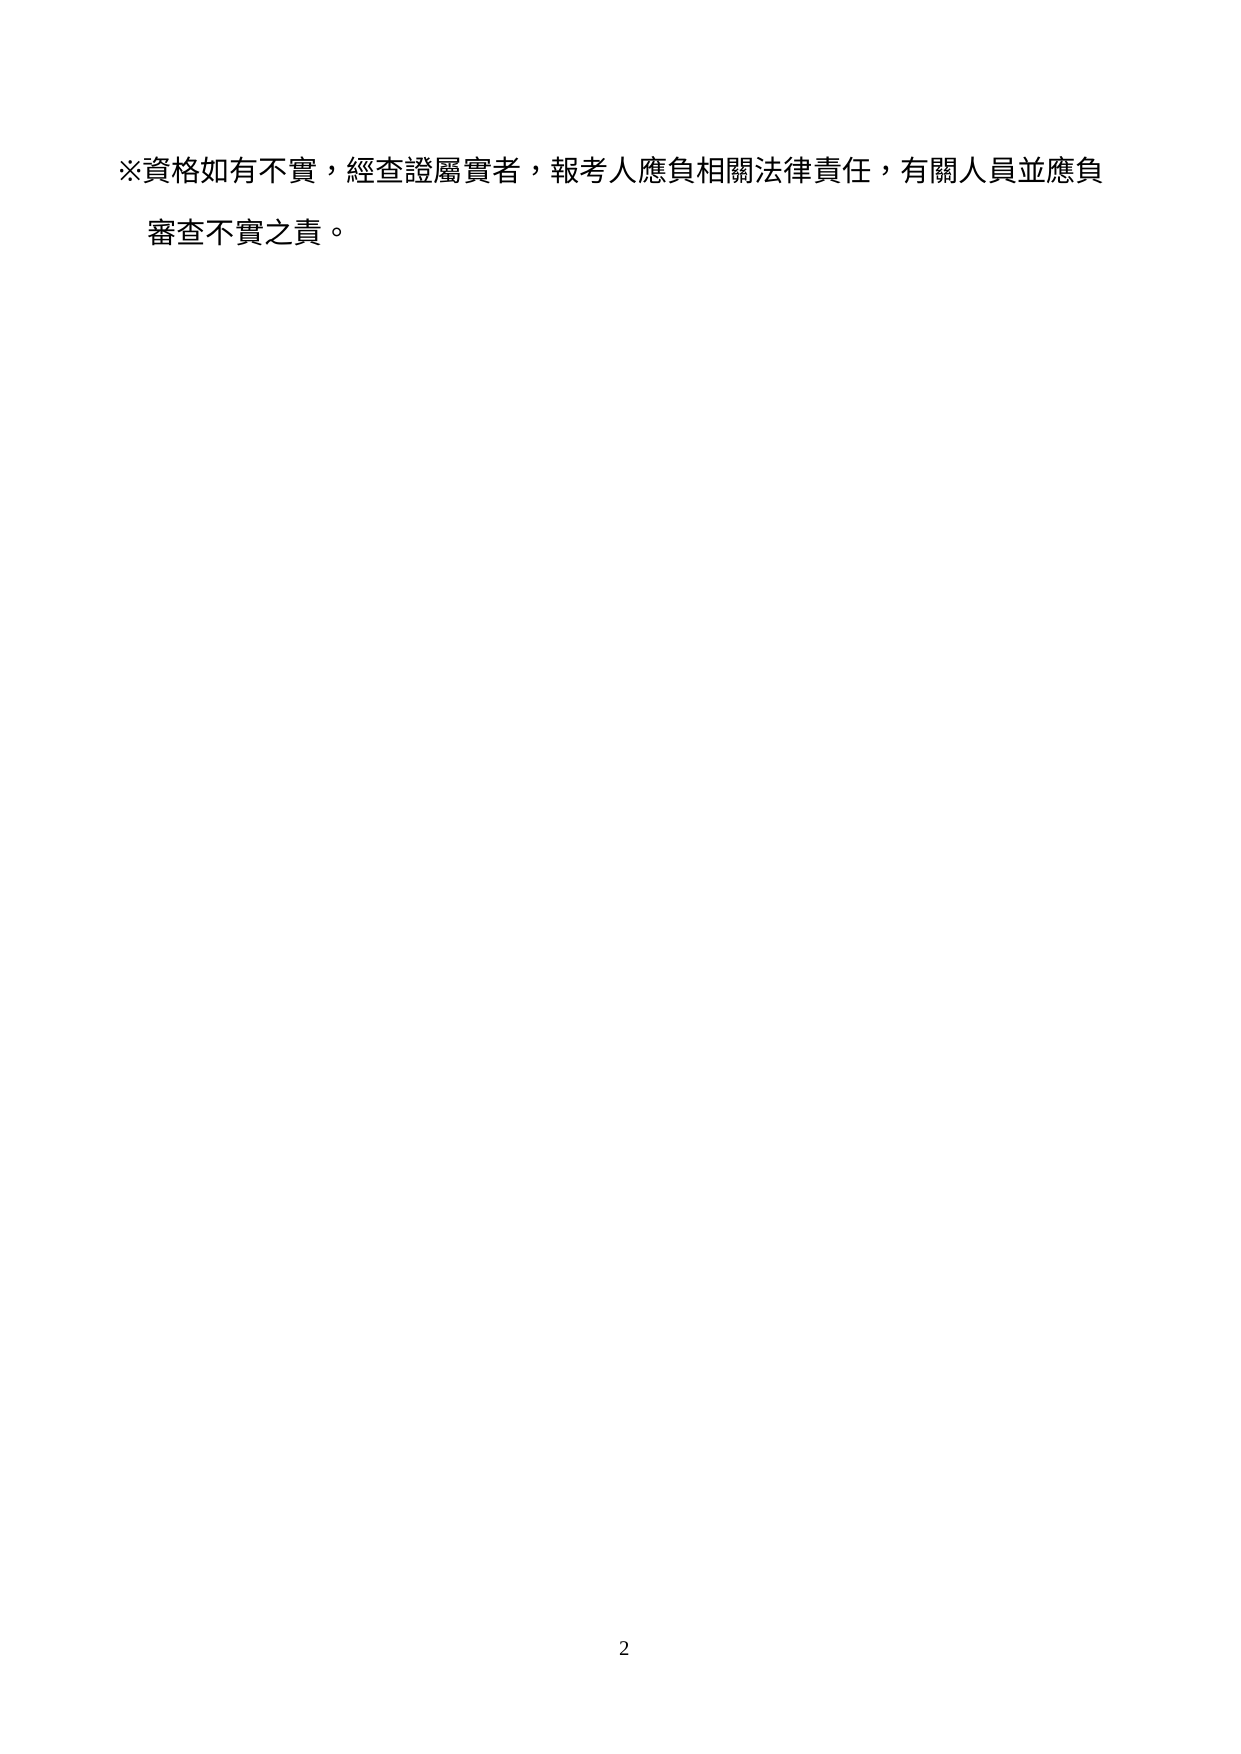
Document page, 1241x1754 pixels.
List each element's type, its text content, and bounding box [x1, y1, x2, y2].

text ※資格如有不實，經查證屬實者，報考人應負相關法律責任，有關人員並應負審查不實之責。 [118, 127, 1122, 252]
